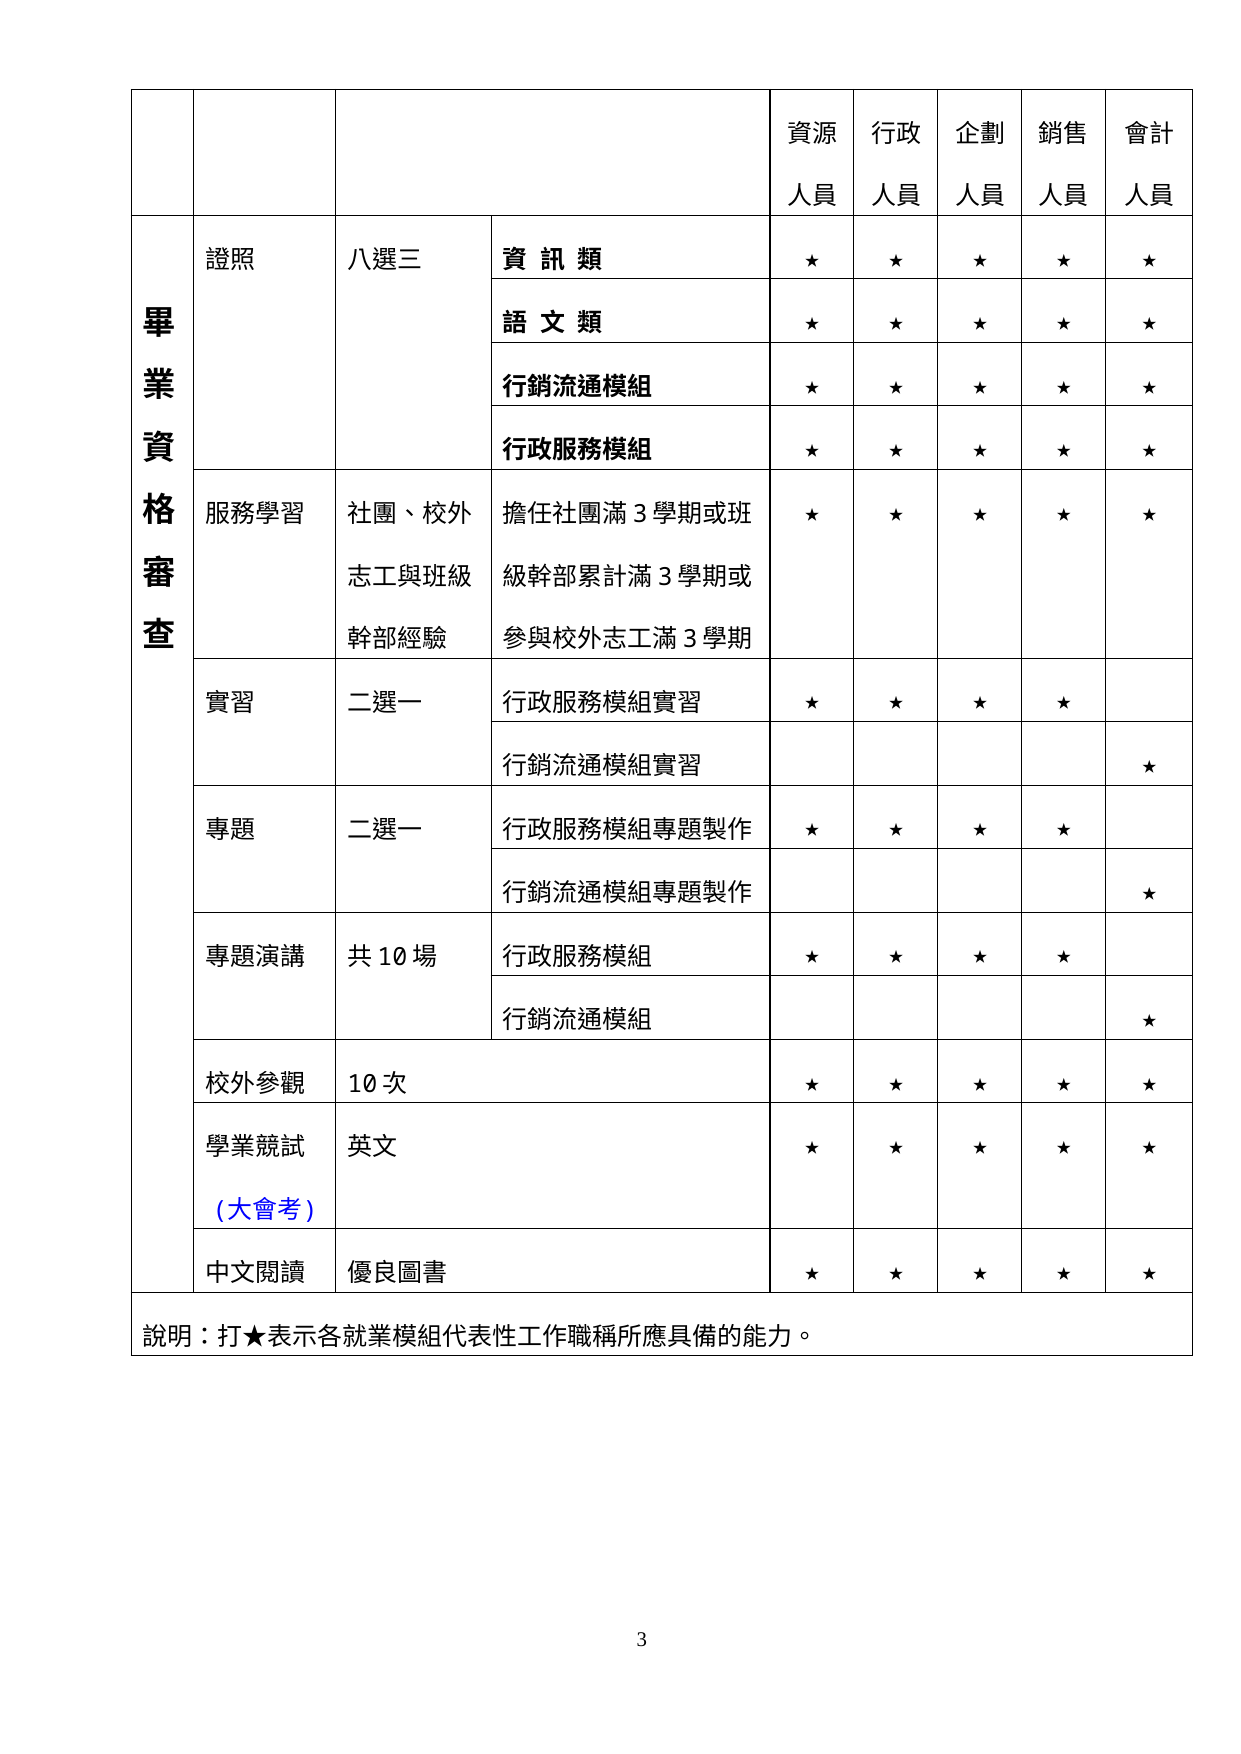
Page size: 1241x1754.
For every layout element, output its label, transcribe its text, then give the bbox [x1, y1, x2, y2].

table_cell [938, 976, 1021, 1039]
table_cell 八選三 [336, 216, 491, 469]
table_cell 學業競試 (大會考) [194, 1103, 335, 1228]
table_cell ★ [938, 406, 1021, 469]
table_cell [1106, 913, 1192, 975]
table_cell ★ [1022, 343, 1105, 405]
table_cell ★ [854, 216, 937, 278]
table_cell ★ [854, 786, 937, 848]
table_cell 服務學習 [194, 470, 335, 657]
table_cell 英文 [336, 1103, 769, 1228]
table_cell ★ [1022, 279, 1105, 342]
table_cell 行銷流通模組實習 [492, 722, 769, 784]
table_cell [132, 90, 193, 215]
table_cell ★ [938, 1040, 1021, 1102]
table_cell ★ [938, 1229, 1021, 1292]
table_cell 企劃人員 [938, 90, 1021, 215]
table_cell ★ [771, 470, 853, 657]
table_cell ★ [1022, 659, 1105, 721]
table_cell [938, 849, 1021, 912]
table_cell ★ [1106, 722, 1192, 784]
table_cell 中文閱讀 [194, 1229, 335, 1292]
table_cell ★ [1022, 913, 1105, 975]
table_cell ★ [854, 470, 937, 657]
table_cell ★ [854, 343, 937, 405]
table_cell ★ [938, 216, 1021, 278]
table_cell [336, 90, 769, 215]
table_cell ★ [771, 659, 853, 721]
table_cell 畢業資格審查 [132, 216, 193, 1292]
table_cell ★ [854, 1103, 937, 1228]
table_cell 證照 [194, 216, 335, 469]
table_cell 社團、校外志工與班級幹部經驗 [336, 470, 491, 657]
table_cell [771, 976, 853, 1039]
table_cell ★ [1106, 470, 1192, 657]
table_cell 行銷流通模組 [492, 976, 769, 1039]
table_cell ★ [854, 1040, 937, 1102]
table_cell 專題演講 [194, 913, 335, 1039]
table_cell 資 訊 類 [492, 216, 769, 278]
table_cell [1022, 849, 1105, 912]
table_cell [1022, 722, 1105, 784]
table_cell 擔任社團滿3學期或班級幹部累計滿3學期或參與校外志工滿3學期 [492, 470, 769, 657]
table_cell [771, 722, 853, 784]
table_cell ★ [771, 279, 853, 342]
table_cell ★ [938, 1103, 1021, 1228]
table_cell 行政服務模組實習 [492, 659, 769, 721]
table_cell 行政服務模組專題製作 [492, 786, 769, 848]
table_cell ★ [938, 343, 1021, 405]
table_cell ★ [771, 216, 853, 278]
table_cell ★ [771, 343, 853, 405]
table_cell [854, 849, 937, 912]
table_cell ★ [1106, 1040, 1192, 1102]
table_cell [1106, 659, 1192, 721]
table_cell ★ [938, 279, 1021, 342]
table_cell ★ [1106, 1229, 1192, 1292]
table_cell 二選一 [336, 786, 491, 912]
table_cell ★ [854, 913, 937, 975]
table_cell 會計人員 [1106, 90, 1192, 215]
table_cell ★ [1106, 1103, 1192, 1228]
table_cell ★ [1106, 406, 1192, 469]
table_cell ★ [1022, 1229, 1105, 1292]
table_cell [194, 90, 335, 215]
table_cell ★ [938, 913, 1021, 975]
table_cell ★ [771, 913, 853, 975]
table_cell ★ [938, 659, 1021, 721]
table_cell ★ [1022, 406, 1105, 469]
table_cell ★ [1106, 976, 1192, 1039]
table_cell 行銷流通模組 [492, 343, 769, 405]
table_cell [854, 722, 937, 784]
table_cell 行銷流通模組專題製作 [492, 849, 769, 912]
table_cell 語 文 類 [492, 279, 769, 342]
table_cell [1106, 786, 1192, 848]
table_cell ★ [854, 1229, 937, 1292]
table_cell ★ [854, 406, 937, 469]
table_cell 共10場 [336, 913, 491, 1039]
table_cell [771, 849, 853, 912]
table_cell [938, 722, 1021, 784]
table_cell ★ [771, 1040, 853, 1102]
table_cell ★ [771, 1103, 853, 1228]
table_cell ★ [1106, 343, 1192, 405]
table_cell 10次 [336, 1040, 769, 1102]
table_cell 優良圖書 [336, 1229, 769, 1292]
table_cell 行政服務模組 [492, 406, 769, 469]
table_cell ★ [1022, 1103, 1105, 1228]
table_cell ★ [771, 1229, 853, 1292]
table_cell 二選一 [336, 659, 491, 784]
table_cell ★ [1022, 470, 1105, 657]
table_cell [854, 976, 937, 1039]
table_cell ★ [771, 406, 853, 469]
table_cell [1022, 976, 1105, 1039]
table_cell ★ [938, 470, 1021, 657]
table_cell 校外參觀 [194, 1040, 335, 1102]
table_cell ★ [938, 786, 1021, 848]
table_cell 專題 [194, 786, 335, 912]
table_cell ★ [1022, 786, 1105, 848]
table_cell ★ [854, 659, 937, 721]
table_cell 行政服務模組 [492, 913, 769, 975]
table_cell ★ [1106, 849, 1192, 912]
table_cell ★ [1022, 1040, 1105, 1102]
table_cell ★ [1022, 216, 1105, 278]
table_cell 實習 [194, 659, 335, 784]
table_cell 銷售人員 [1022, 90, 1105, 215]
table_cell ★ [854, 279, 937, 342]
table_cell 說明：打★表示各就業模組代表性工作職稱所應具備的能力。 [132, 1293, 1192, 1355]
table_cell ★ [1106, 216, 1192, 278]
table_cell 行政人員 [854, 90, 937, 215]
table_cell ★ [771, 786, 853, 848]
table_cell 資源人員 [771, 90, 853, 215]
table_cell ★ [1106, 279, 1192, 342]
